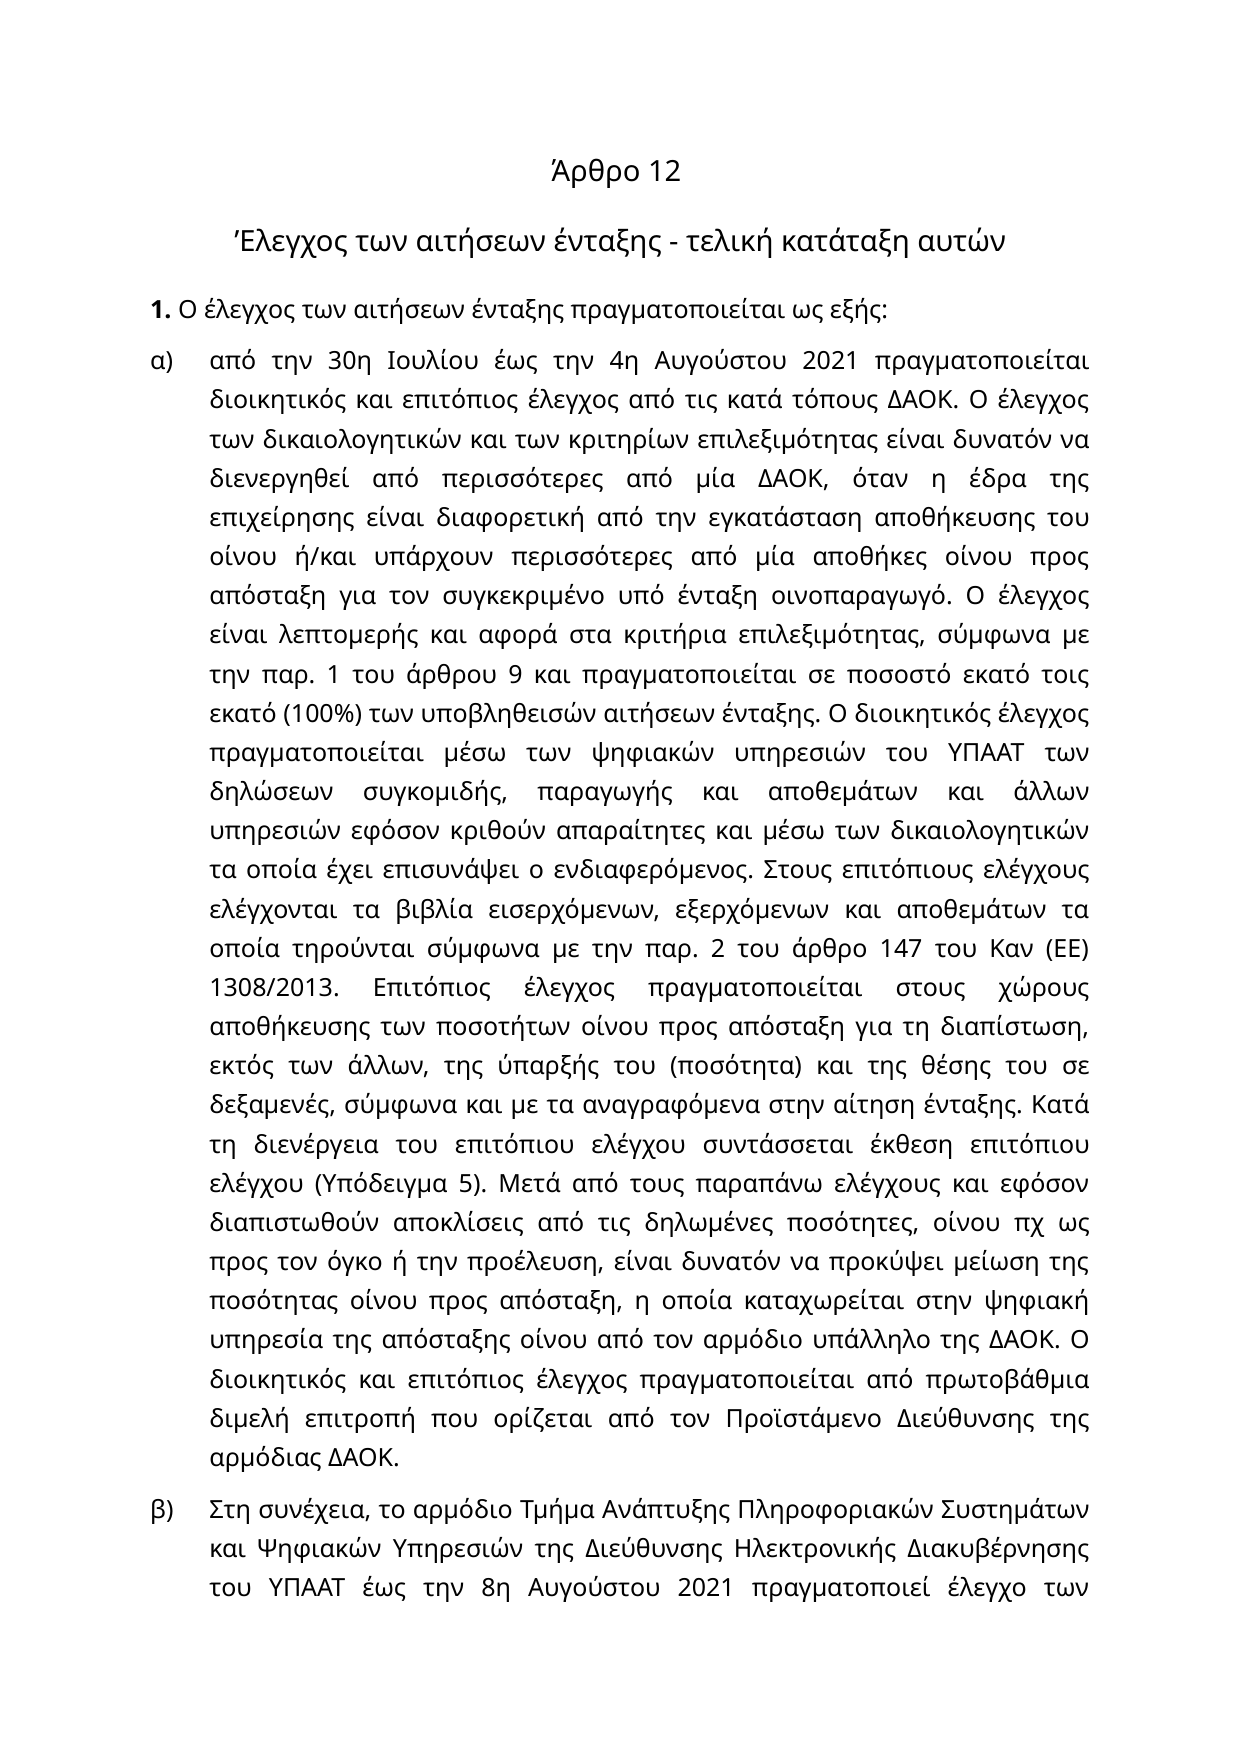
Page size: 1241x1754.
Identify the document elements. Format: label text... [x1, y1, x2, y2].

subtitle ’Ελεγχος των αιτήσεων ένταξης - τελική κατάταξη αυτών [150, 221, 1090, 260]
list α) από την 30η Ιουλίου έως την 4η Αυγούστου 2021 πραγματοποιείται διοικητικός και επιτόπιος έλεγχος από τις κατά τόπους ΔΑΟΚ. Ο έλεγχος των δικαιολογητικών και των κριτηρίων επιλεξιμότητας είναι δυνατόν να διενεργηθεί από περισσότερες από μία ΔΑΟΚ, όταν η έδρα της επιχείρησης είναι διαφορετική από την εγκατάσταση αποθήκευσης του οίνου ή/και υπάρχουν περισσότερες από μία αποθήκες οίνου προς απόσταξη για τον συγκεκριμένο υπό ένταξη οινοπαραγωγό. Ο έλεγχος είναι λεπτομερής και αφορά στα κριτήρια επιλεξιμότητας, σύμφωνα με την παρ. 1 του άρθρου 9 και πραγματοποιείται σε ποσοστό εκατό τοις εκατό (100%) των υποβληθεισών αιτήσεων ένταξης. Ο διοικητικός έλεγχος πραγματοποιείται μέσω των ψηφιακών υπηρεσιών του ΥΠΑΑΤ των δηλώσεων συγκομιδής, παραγωγής και αποθεμάτων και άλλων υπηρεσιών εφόσον κριθούν απαραίτητες και μέσω των δικαιολογητικών τα οποία έχει επισυνάψει ο ενδιαφερόμενος. Στους επιτόπιους ελέγχους ελέγχονται τα βιβλία εισερχόμενων, εξερχόμενων και αποθεμάτων τα οποία τηρούνται σύμφωνα με την παρ. 2 του άρθρο 147 του Καν (ΕΕ) 1308/2013. Επιτόπιος έλεγχος πραγματοποιείται στους χώρους αποθήκευσης των ποσοτήτων οίνου προς απόσταξη για τη διαπίστωση, εκτός των άλλων, της ύπαρξής του (ποσότητα) και της θέσης του σε δεξαμενές, σύμφωνα και με τα αναγραφόμενα στην αίτηση ένταξης. Κατά τη διενέργεια του επιτόπιου ελέγχου συντάσσεται έκθεση επιτόπιου ελέγχου (Υπόδειγμα 5). Μετά από τους παραπάνω ελέγχους και εφόσον διαπιστωθούν αποκλίσεις από τις δηλωμένες ποσότητες, οίνου πχ ως προς τον όγκο ή την προέλευση, είναι δυνατόν να προκύψει μείωση της ποσότητας οίνου προς απόσταξη, η οποία καταχωρείται στην ψηφιακή υπηρεσία της απόσταξης οίνου από τον αρμόδιο υπάλληλο της ΔΑΟΚ. Ο διοικητικός και επιτόπιος έλεγχος πραγματοποιείται από πρωτοβάθμια διμελή επιτροπή που ορίζεται από τον Προϊστάμενο Διεύθυνσης της αρμόδιας ΔΑΟΚ. [150, 343, 1090, 1474]
text 1. Ο έλεγχος των αιτήσεων ένταξης πραγματοποιείται ως εξής: [150, 291, 1090, 325]
list β) Στη συνέχεια, το αρμόδιο Τμήμα Ανάπτυξης Πληροφοριακών Συστημάτων και Ψηφιακών Υπηρεσιών της Διεύθυνσης Ηλεκτρονικής Διακυβέρνησης του ΥΠΑΑΤ έως την 8η Αυγούστου 2021 πραγματοποιεί έλεγχο των [150, 1491, 1090, 1604]
subtitle Άρθρο 12 [150, 150, 1090, 190]
